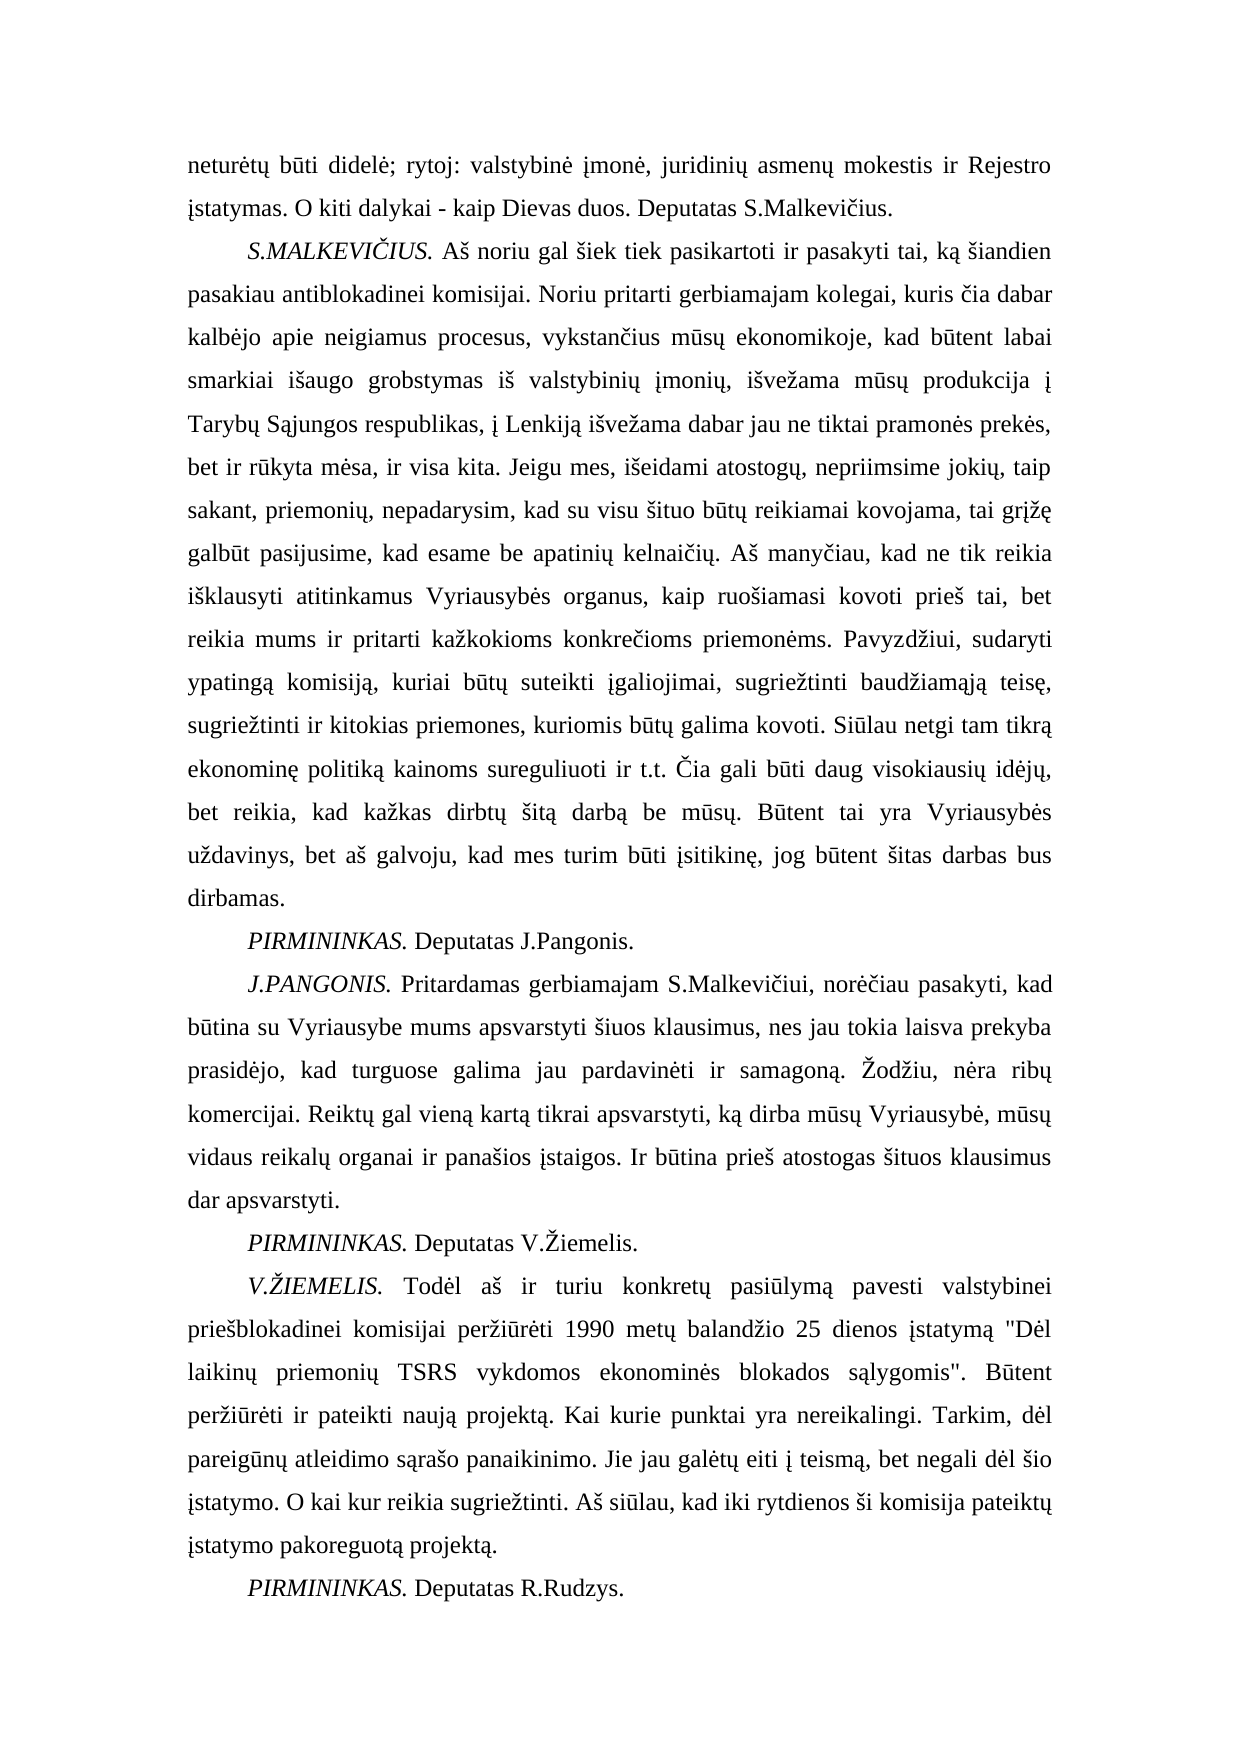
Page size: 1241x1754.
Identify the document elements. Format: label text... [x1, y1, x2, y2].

text J.PANGONIS. Pritardamas gerbiamajam S.Malkevičiui, norėčiau pasaky­ti, kad būtina su Vyriausybe mums apsvarstyti šiuos klausimus, nes jau tokia laisva prekyba prasidėjo, kad turguose galima jau pardavinėti ir samagoną. Žodžiu, nėra ribų komercijai. Reiktų gal vieną kartą tikrai apsvarstyti, ką dirba mūsų Vyriausybė, mūsų vidaus reikalų organai ir panašios įstaigos. Ir būtina prieš atostogas šituos klausimus dar apsvarstyti. [187, 969, 1053, 1214]
text PIRMININKAS. Deputatas V.Žiemelis. [187, 1228, 1053, 1257]
text V.ŽIEMELIS. Todėl aš ir turiu konkretų pasiūlymą pavesti valstybinei priešblokadinei komisijai peržiūrėti 1990 metų balandžio 25 dienos įstatymą "Dėl laikinų priemonių TSRS vykdomos ekonominės blokados sąlygomis". Būtent peržiūrėti ir pateikti naują projektą. Kai kurie punktai yra nereikalingi. Tarkim, dėl pareigūnų atleidimo sąrašo panaikinimo. Jie jau galėtų eiti į teismą, bet negali dėl šio įstatymo. O kai kur reikia sugriežtinti. Aš siūlau, kad iki rytdienos ši komisija pateiktų įstatymo pakoreguotą projektą. [187, 1271, 1053, 1559]
text PIRMININKAS. Deputatas J.Pangonis. [187, 926, 1053, 955]
text PIRMININKAS. Deputatas R.Rudzys. [187, 1573, 1053, 1602]
text neturėtų būti didelė; rytoj: valstybinė įmonė, juridinių asmenų mokestis ir Rejestro įstatymas. O kiti dalykai - kaip Dievas duos. Deputatas S.Malkevičius. [187, 150, 1053, 222]
text S.MALKEVIČIUS. Aš noriu gal šiek tiek pasikartoti ir pasakyti tai, ką šiandien pasakiau antiblokadinei komisijai. Noriu pritarti gerbiamajam ko­legai, kuris čia dabar kalbėjo apie neigiamus procesus, vykstančius mūsų ekonomikoje, kad būtent labai smarkiai išaugo grobstymas iš valstybinių įmonių, išvežama mūsų produkcija į Tarybų Sąjungos respublikas, į Lenkiją išvežama dabar jau ne tiktai pramonės prekės, bet ir rūkyta mėsa, ir visa kita. Jeigu mes, išeidami atostogų, nepriimsime jokių, taip sakant, priemonių, nepadarysim, kad su visu šituo būtų reikiamai kovojama, tai grįžę galbūt pasijusime, kad esame be apatinių kelnaičių. Aš manyčiau, kad ne tik reikia išklausyti atitinkamus Vyriausybės organus, kaip ruošiamasi kovoti prieš tai, bet reikia mums ir pritarti kažkokioms konkrečioms priemonėms. Pavyz­džiui, sudaryti ypatingą komisiją, kuriai būtų suteikti įgaliojimai, sugriežtinti baudžiamąją teisę, sugriežtinti ir kitokias priemones, kuriomis būtų galima kovoti. Siūlau netgi tam tikrą ekonominę politiką kainoms sureguliuoti ir t.t. Čia gali būti daug visokiausių idėjų, bet reikia, kad kažkas dirbtų šitą darbą be mūsų. Būtent tai yra Vyriausybės uždavinys, bet aš galvoju, kad mes turim būti įsitikinę, jog būtent šitas darbas bus dirbamas. [187, 236, 1053, 912]
